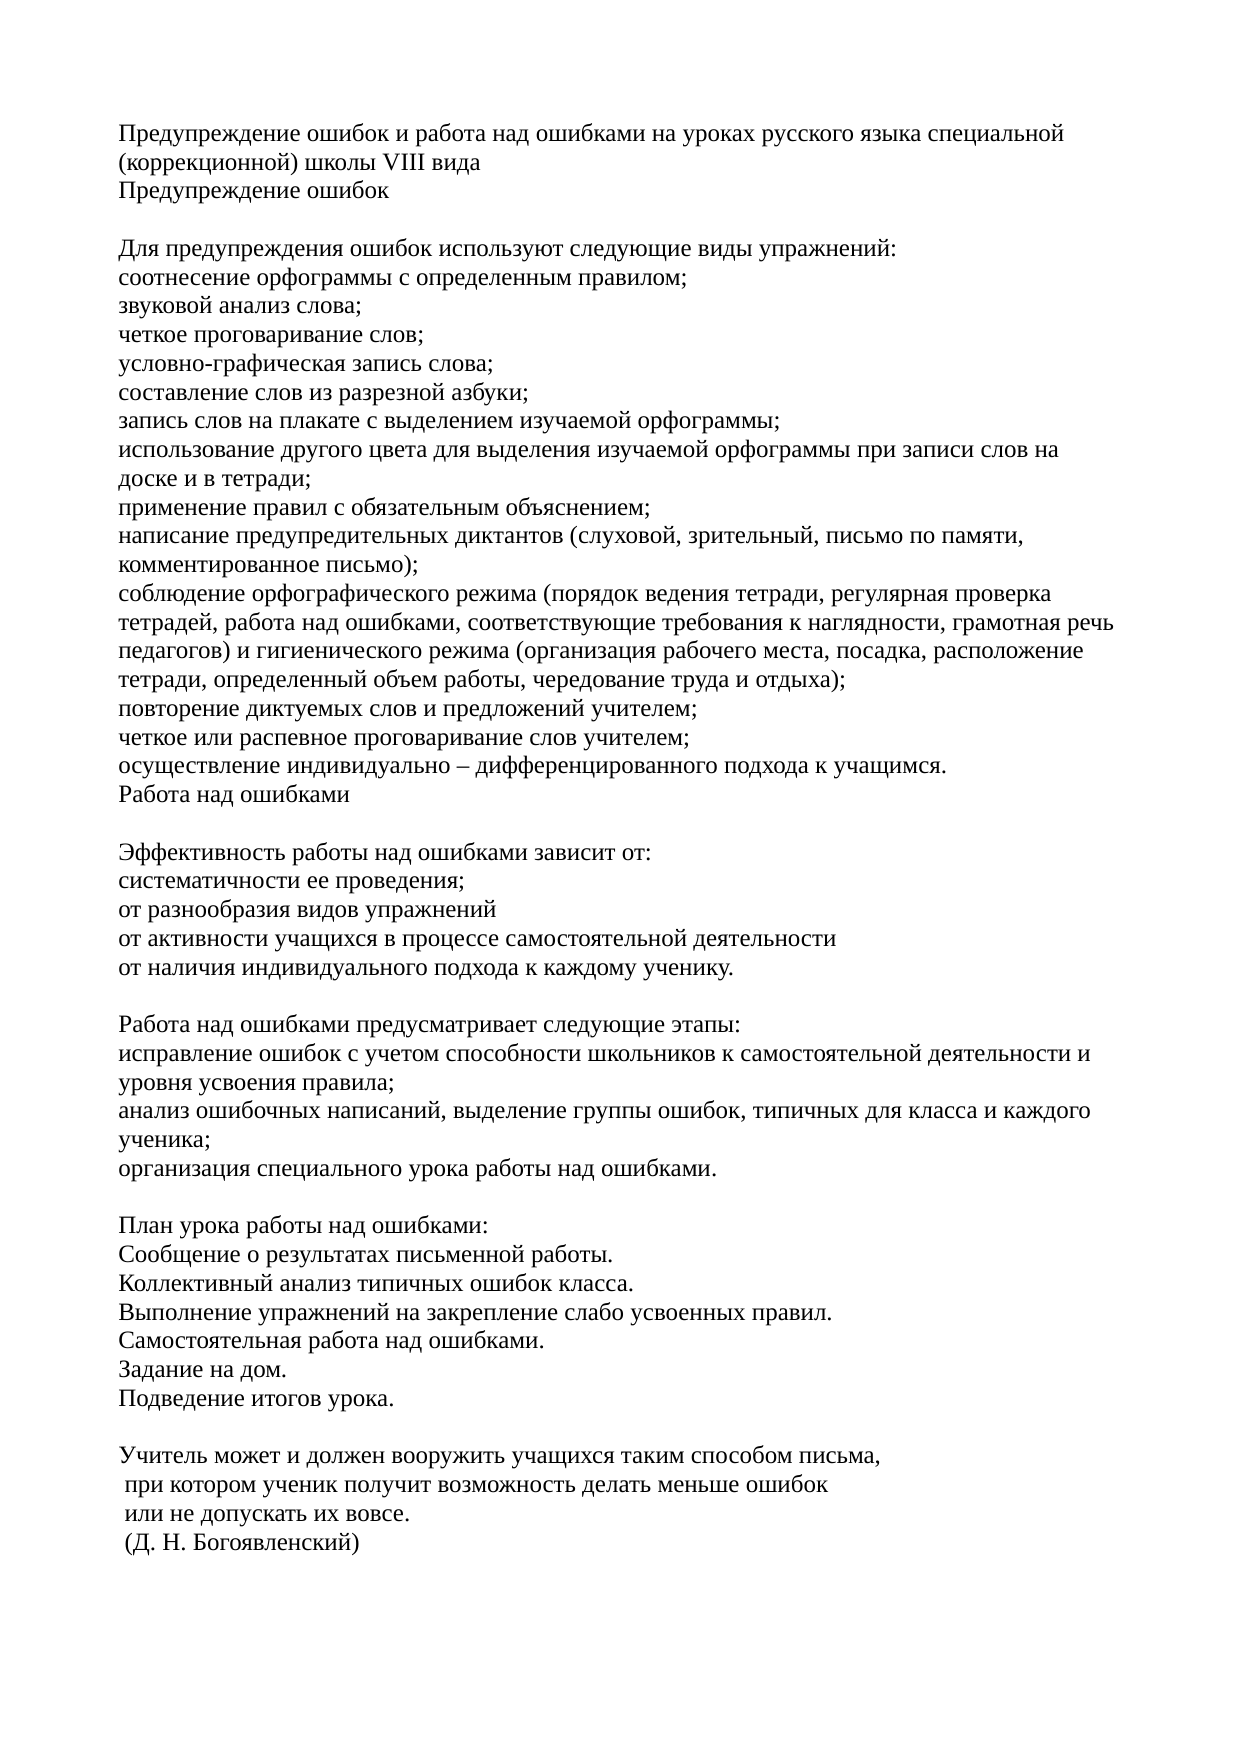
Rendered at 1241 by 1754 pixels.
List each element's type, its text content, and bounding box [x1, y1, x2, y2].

text Эффективность работы над ошибками зависит от: [118, 837, 1122, 866]
text от активности учащихся в процессе самостоятельной деятельности [118, 923, 1122, 952]
text организация специального урока работы над ошибками. [118, 1153, 1122, 1182]
text или не допускать их вовсе. [118, 1498, 1122, 1527]
text Задание на дом. [118, 1354, 1122, 1383]
text анализ ошибочных написаний, выделение группы ошибок, типичных для класса и каждого ученика; [118, 1096, 1122, 1153]
text осуществление индивидуально – дифференцированного подхода к учащимся. [118, 751, 1122, 779]
text Подведение итогов урока. [118, 1383, 1122, 1412]
text исправление ошибок с учетом способности школьников к самостоятельной деятельности и уровня усвоения правила; [118, 1038, 1122, 1096]
text при котором ученик получит возможность делать меньше ошибок [118, 1469, 1122, 1498]
text Учитель может и должен вооружить учащихся таким способом письма, [118, 1441, 1122, 1469]
text Работа над ошибками предусматривает следующие этапы: [118, 1009, 1122, 1038]
text (Д. Н. Богоявленский) [118, 1527, 1122, 1556]
text систематичности ее проведения; [118, 866, 1122, 894]
text составление слов из разрезной азбуки; [118, 377, 1122, 406]
text План урока работы над ошибками: [118, 1211, 1122, 1239]
text применение правил с обязательным объяснением; [118, 492, 1122, 521]
text четкое или распевное проговаривание слов учителем; [118, 722, 1122, 751]
text Предупреждение ошибок и работа над ошибками на уроках русского языка специальной (коррекционной) школы VIII вида [118, 118, 1122, 176]
text Самостоятельная работа над ошибками. [118, 1326, 1122, 1354]
text Сообщение о результатах письменной работы. [118, 1239, 1122, 1268]
text повторение диктуемых слов и предложений учителем; [118, 693, 1122, 722]
text Для предупреждения ошибок используют следующие виды упражнений: [118, 233, 1122, 262]
text использование другого цвета для выделения изучаемой орфограммы при записи слов на доске и в тетради; [118, 434, 1122, 492]
text от разнообразия видов упражнений [118, 894, 1122, 923]
text Выполнение упражнений на закрепление слабо усвоенных правил. [118, 1297, 1122, 1326]
text звуковой анализ слова; [118, 291, 1122, 319]
text написание предупредительных диктантов (слуховой, зрительный, письмо по памяти, комментированное письмо); [118, 521, 1122, 578]
text четкое проговаривание слов; [118, 319, 1122, 348]
text запись слов на плакате с выделением изучаемой орфограммы; [118, 406, 1122, 434]
text соотнесение орфограммы с определенным правилом; [118, 262, 1122, 291]
text соблюдение орфографического режима (порядок ведения тетради, регулярная проверка тетрадей, работа над ошибками, соответствующие требования к наглядности, грамотная речь педагогов) и гигиенического режима (организация рабочего места, посадка, расположение тетради, определенный объем работы, чередование труда и отдыха); [118, 578, 1122, 693]
text от наличия индивидуального подхода к каждому ученику. [118, 952, 1122, 981]
text Коллективный анализ типичных ошибок класса. [118, 1268, 1122, 1297]
text условно-графическая запись слова; [118, 348, 1122, 377]
text Предупреждение ошибок [118, 176, 1122, 204]
text Работа над ошибками [118, 779, 1122, 808]
